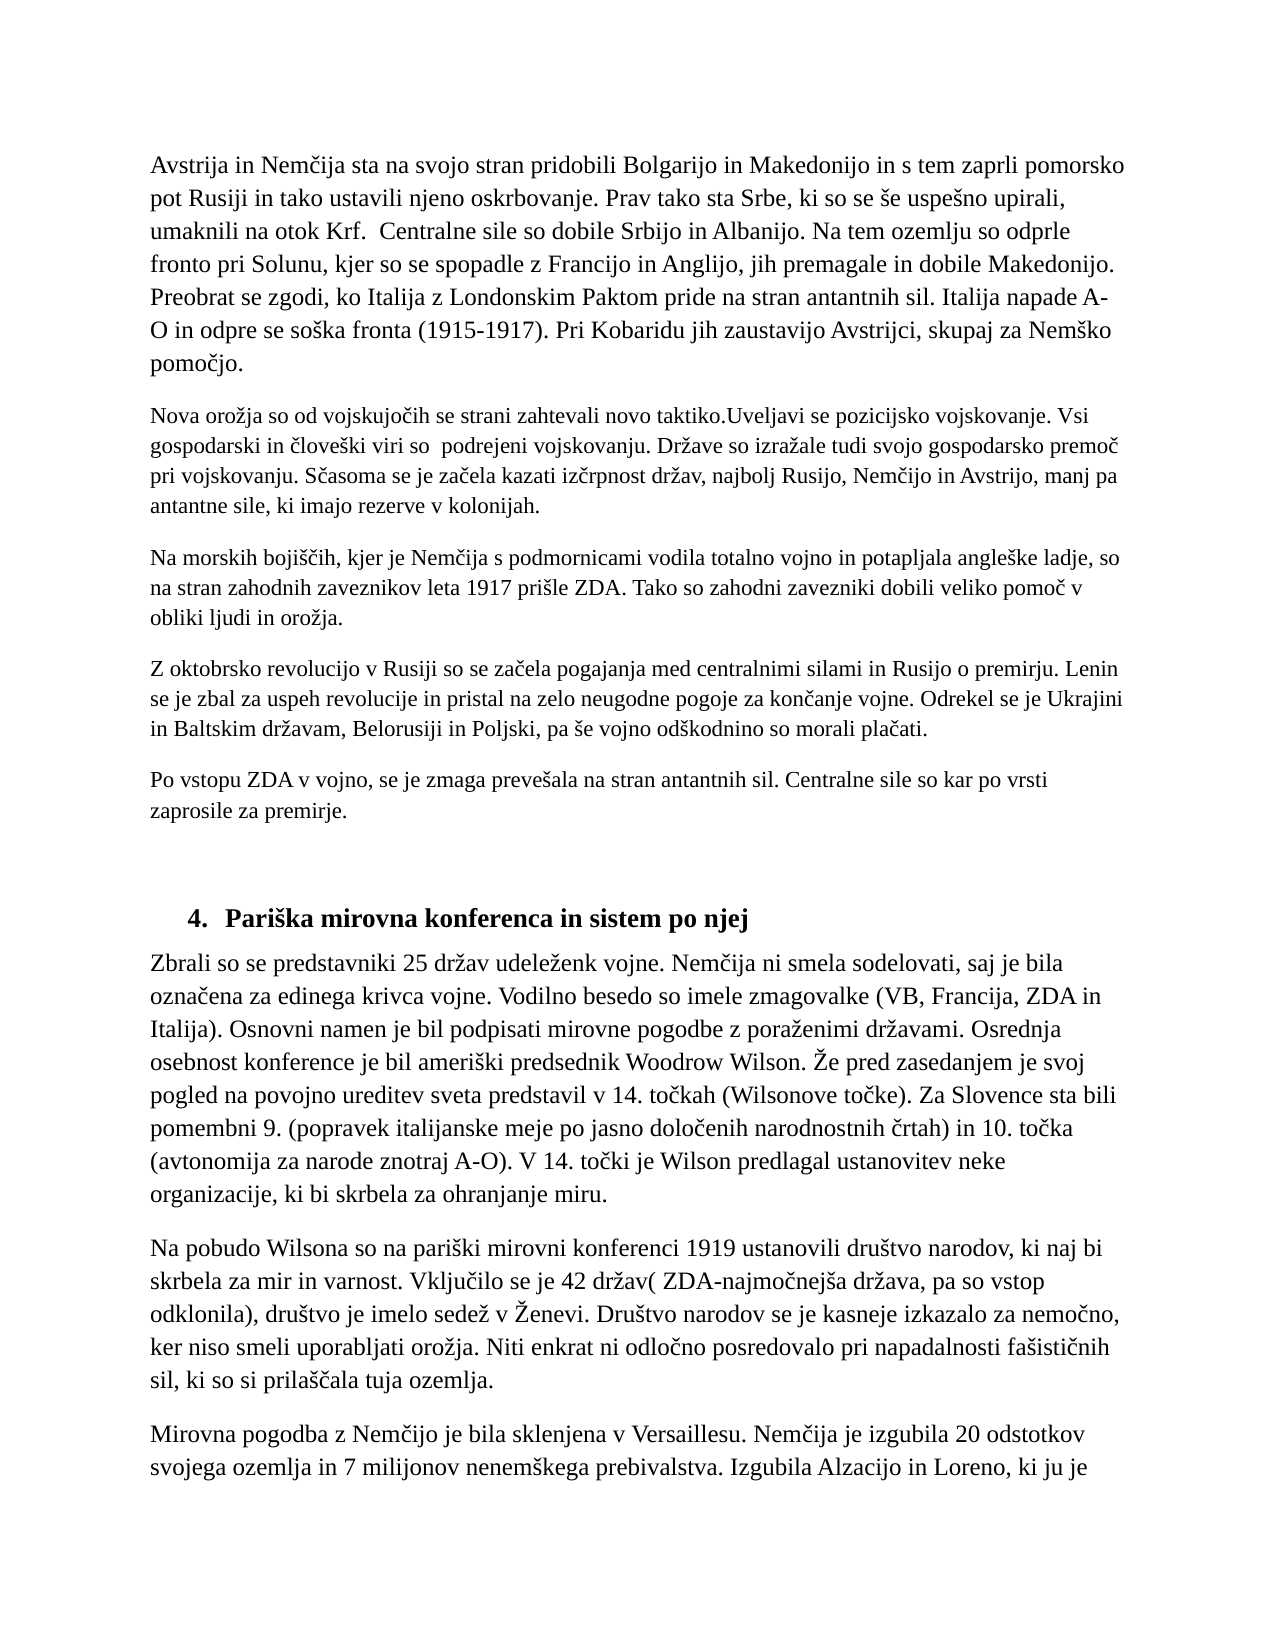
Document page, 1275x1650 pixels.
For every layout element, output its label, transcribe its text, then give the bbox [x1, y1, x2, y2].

text Nova orožja so od vojskujočih se strani zahtevali novo taktiko.Uveljavi se pozicijsko vojskovanje. Vsi gospodarski in človeški viri so podrejeni vojskovanju. Države so izražale tudi svojo gospodarsko premoč pri vojskovanju. Sčasoma se je začela kazati izčrpnost držav, najbolj Rusijo, Nemčijo in Avstrijo, manj pa antantne sile, ki imajo rezerve v kolonijah. [150, 402, 1125, 519]
text Mirovna pogodba z Nemčijo je bila sklenjena v Versaillesu. Nemčija je izgubila 20 odstotkov svojega ozemlja in 7 milijonov nenemškega prebivalstva. Izgubila Alzacijo in Loreno, ki ju je [150, 1419, 1125, 1481]
text Na pobudo Wilsona so na pariški mirovni konferenci 1919 ustanovili društvo narodov, ki naj bi skrbela za mir in varnost. Vključilo se je 42 držav( ZDA-najmočnejša država, pa so vstop odklonila), društvo je imelo sedež v Ženevi. Društvo narodov se je kasneje izkazalo za nemočno, ker niso smeli uporabljati orožja. Niti enkrat ni odločno posredovalo pri napadalnosti fašističnih sil, ki so si prilaščala tuja ozemlja. [150, 1233, 1125, 1394]
text Zbrali so se predstavniki 25 držav udeleženk vojne. Nemčija ni smela sodelovati, saj je bila označena za edinega krivca vojne. Vodilno besedo so imele zmagovalke (VB, Francija, ZDA in Italija). Osnovni namen je bil podpisati mirovne pogodbe z poraženimi državami. Osrednja osebnost konference je bil ameriški predsednik Woodrow Wilson. Že pred zasedanjem je svoj pogled na povojno ureditev sveta predstavil v 14. točkah (Wilsonove točke). Za Slovence sta bili pomembni 9. (popravek italijanske meje po jasno določenih narodnostnih črtah) in 10. točka (avtonomija za narode znotraj A-O). V 14. točki je Wilson predlagal ustanovitev neke organizacije, ki bi skrbela za ohranjanje miru. [150, 948, 1125, 1208]
text Avstrija in Nemčija sta na svojo stran pridobili Bolgarijo in Makedonijo in s tem zaprli pomorsko pot Rusiji in tako ustavili njeno oskrbovanje. Prav tako sta Srbe, ki so se še uspešno upirali, umaknili na otok Krf. Centralne sile so dobile Srbijo in Albanijo. Na tem ozemlju so odprle fronto pri Solunu, kjer so se spopadle z Francijo in Anglijo, jih premagale in dobile Makedonijo. Preobrat se zgodi, ko Italija z Londonskim Paktom pride na stran antantnih sil. Italija napade A-O in odpre se soška fronta (1915-1917). Pri Kobaridu jih zaustavijo Avstrijci, skupaj za Nemško pomočjo. [150, 150, 1125, 377]
text Na morskih bojiščih, kjer je Nemčija s podmornicami vodila totalno vojno in potapljala angleške ladje, so na stran zahodnih zaveznikov leta 1917 prišle ZDA. Tako so zahodni zavezniki dobili veliko pomoč v obliki ljudi in orožja. [150, 544, 1125, 630]
subtitle Pariška mirovna konferenca in sistem po njej [187, 902, 1125, 933]
text Po vstopu ZDA v vojno, se je zmaga prevešala na stran antantnih sil. Centralne sile so kar po vrsti zaprosile za premirje. [150, 767, 1125, 823]
text Z oktobrsko revolucijo v Rusiji so se začela pogajanja med centralnimi silami in Rusijo o premirju. Lenin se je zbal za uspeh revolucije in pristal na zelo neugodne pogoje za končanje vojne. Odrekel se je Ukrajini in Baltskim državam, Belorusiji in Poljski, pa še vojno odškodnino so morali plačati. [150, 655, 1125, 742]
